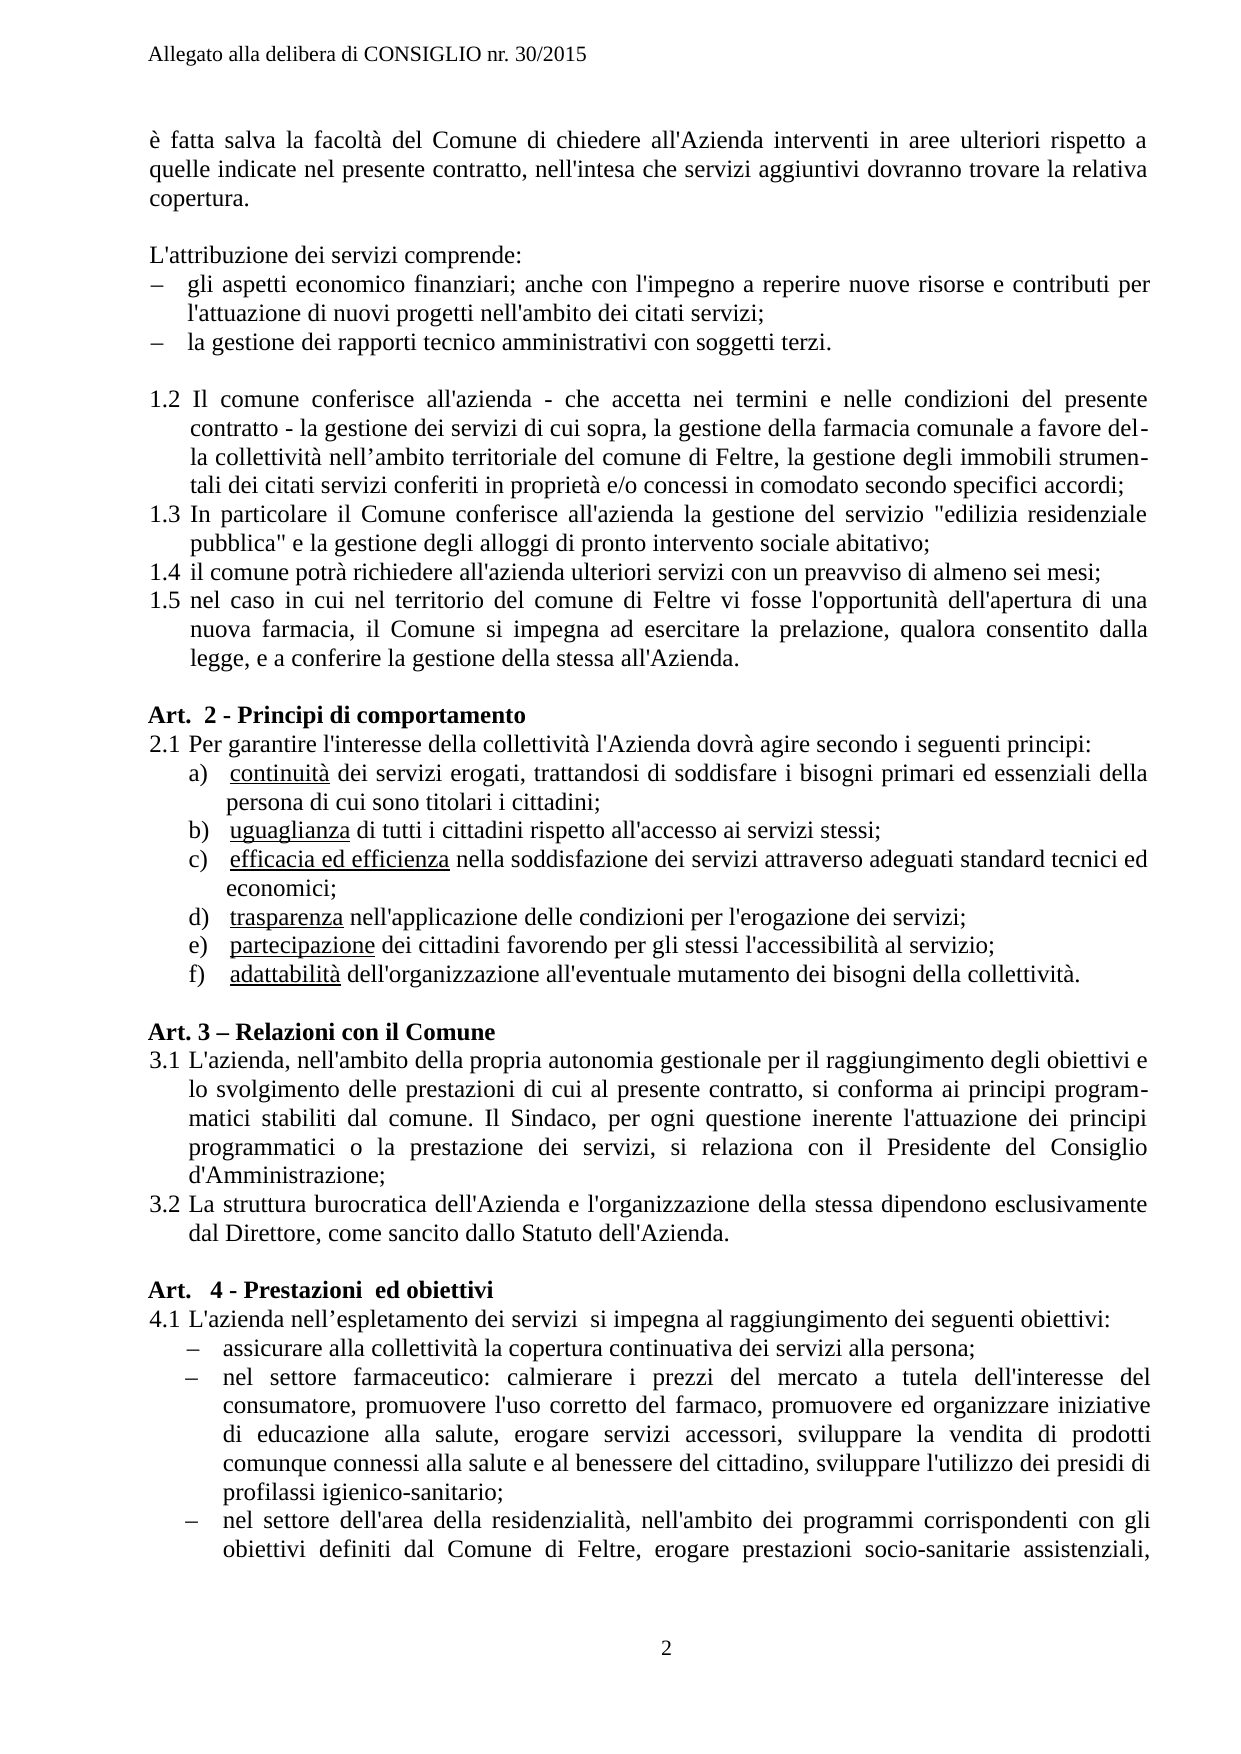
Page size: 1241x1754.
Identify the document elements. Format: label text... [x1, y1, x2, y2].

list la gestione dei rapporti tecnico amministrativi con soggetti terzi. [151, 327, 1152, 356]
subtitle 1.3 In particolare il Comune conferisce all'azienda la gestione del servizio "edilizia residenziale pubblica" e la gestione degli alloggi di pronto intervento sociale abitativo; [149, 499, 1148, 557]
list trasparenza nell'applicazione delle condizioni per l'erogazione dei servizi; [188, 902, 1148, 931]
subtitle è fatta salva la facoltà del Comune di chiedere all'Azienda interventi in aree ulteriori rispetto a quelle indicate nel presente contratto, nell'intesa che servizi aggiuntivi dovranno trovare la relativa copertura. [149, 126, 1148, 212]
text 3.2 La struttura burocratica dell'Azienda e l'organizzazione della stessa dipendono esclusivamente dal Direttore, come sancito dallo Statuto dell'Azienda. [149, 1189, 1148, 1247]
text 4.1 L'azienda nell’espletamento dei servizi si impegna al raggiungimento dei seguenti obiettivi: [149, 1304, 1148, 1333]
subtitle L'attribuzione dei servizi comprende: [149, 241, 1148, 269]
subtitle 1.4 il comune potrà richiedere all'azienda ulteriori servizi con un preavviso di almeno sei mesi; [149, 557, 1148, 586]
subtitle Art. 4 - Prestazioni ed obiettivi [148, 1276, 1152, 1304]
subtitle 1.2 Il comune conferisce all'azienda - che accetta nei termini e nelle condizioni del presente contratto - la gestione dei servizi di cui sopra, la gestione della farmacia comunale a favore del­la collettività nell’ambito territoriale del comune di Feltre, la gestione degli immobili strumen­tali dei citati servizi conferiti in proprietà e/o concessi in comodato secondo specifici accordi; [149, 384, 1148, 499]
subtitle 1.5 nel caso in cui nel territorio del comune di Feltre vi fosse l'opportunità dell'apertura di una nuova farmacia, il Comune si impegna ad esercitare la prelazione, qualora consentito dalla legge, e a conferire la gestione della stessa all'Azienda. [149, 586, 1148, 672]
list assicurare alla collettività la copertura continuativa dei servizi alla persona; [187, 1333, 1152, 1362]
subtitle Art. 3 – Relazioni con il Comune [148, 1017, 1152, 1046]
list adattabilità dell'organizzazione all'eventuale mutamento dei bisogni della collettività. [188, 959, 1148, 988]
list continuità dei servizi erogati, trattandosi di soddisfare i bisogni primari ed essenziali della persona di cui sono titolari i cittadini; [188, 758, 1148, 816]
text 2.1 Per garantire l'interesse della collettività l'Azienda dovrà agire secondo i seguenti principi: [149, 729, 1148, 758]
list partecipazione dei cittadini favorendo per gli stessi l'accessibilità al servizio; [188, 931, 1148, 959]
list nel settore farmaceutico: calmierare i prezzi del mercato a tutela dell'interesse del consumatore, promuovere l'uso corretto del farmaco, promuovere ed organizzare iniziative di educazione alla salute, erogare servizi accessori, sviluppare la vendita di prodotti comunque connessi alla salute e al benessere del cittadino, sviluppare l'utilizzo dei presidi di profilassi igienico-sanitario; [185, 1362, 1152, 1506]
list uguaglianza di tutti i cittadini rispetto all'accesso ai servizi stessi; [188, 816, 1148, 844]
list nel settore dell'area della residenzialità, nell'ambito dei programmi corrispondenti con gli obiettivi definiti dal Comune di Feltre, erogare prestazioni socio-sanitarie assistenziali, [185, 1506, 1152, 1563]
list efficacia ed efficienza nella soddisfazione dei servizi attraverso adeguati standard tecnici ed economici; [188, 844, 1148, 902]
subtitle Art. 2 - Principi di comportamento [148, 701, 1152, 729]
text 3.1 L'azienda, nell'ambito della propria autonomia gestionale per il raggiungimento degli obiettivi e lo svolgimento delle prestazioni di cui al presente contratto, si conforma ai principi program­matici stabiliti dal comune. Il Sindaco, per ogni questione inerente l'attuazione dei principi programmatici o la prestazione dei servizi, si relaziona con il Presidente del Consiglio d'Amministrazione; [149, 1046, 1148, 1189]
list gli aspetti economico finanziari; anche con l'impegno a reperire nuove risorse e contributi per l'attuazione di nuovi progetti nell'ambito dei citati servizi; [151, 269, 1152, 327]
